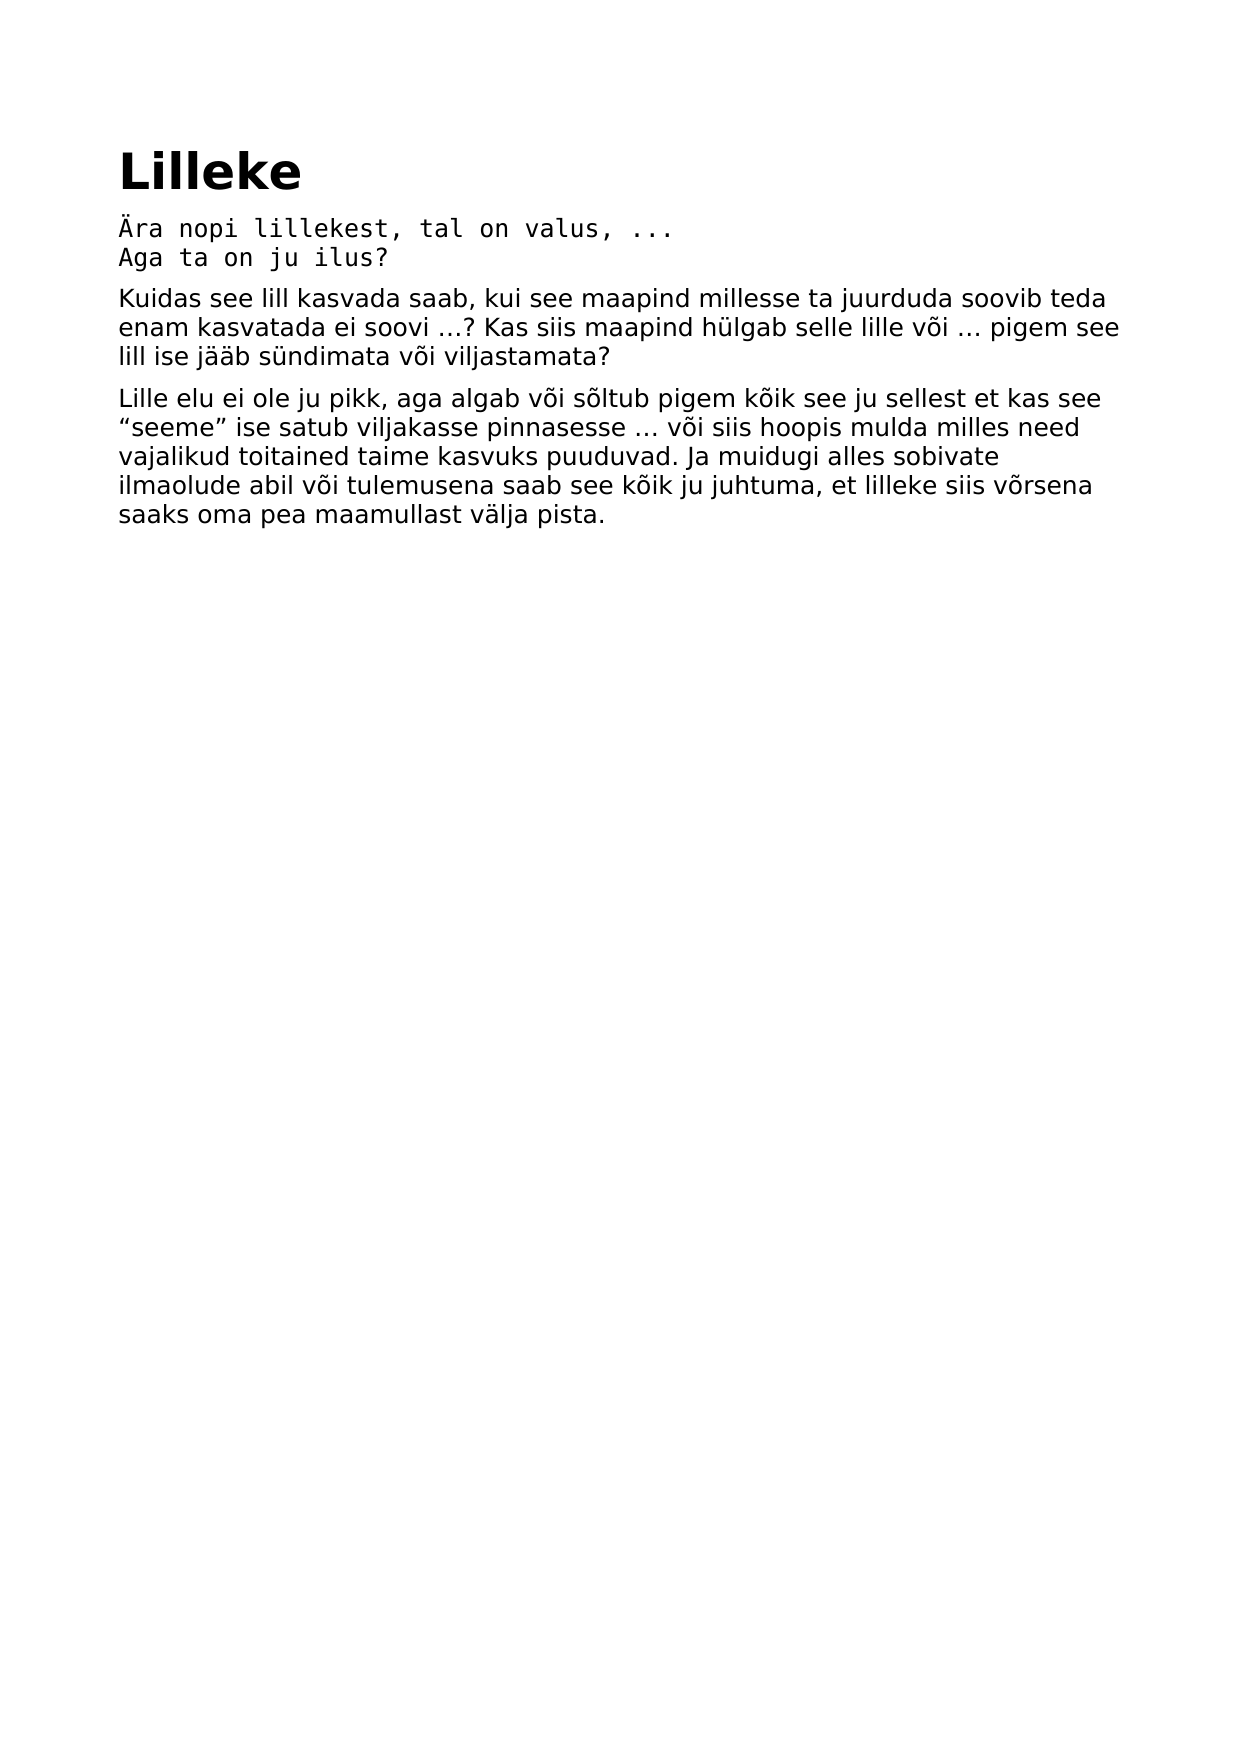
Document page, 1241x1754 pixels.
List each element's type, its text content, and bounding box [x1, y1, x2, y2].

text Lille elu ei ole ju pikk, aga algab või sõltub pigem kõik see ju sellest et kas see “seeme” ise satub viljakasse pinnasesse … või siis hoopis mulda milles need vajalikud toitained taime kasvuks puuduvad. Ja muidugi alles sobivate ilmaolude abil või tulemusena saab see kõik ju juhtuma, et lilleke siis võrsena saaks oma pea maamullast välja pista. [118, 384, 1122, 530]
text Ära nopi lillekest, tal on valus, ... Aga ta on ju ilus? [118, 214, 1122, 272]
subtitle Lilleke [118, 143, 1122, 201]
text Kuidas see lill kasvada saab, kui see maapind millesse ta juurduda soovib teda enam kasvatada ei soovi …? Kas siis maapind hülgab selle lille või … pigem see lill ise jääb sündimata või viljastamata? [118, 284, 1122, 371]
